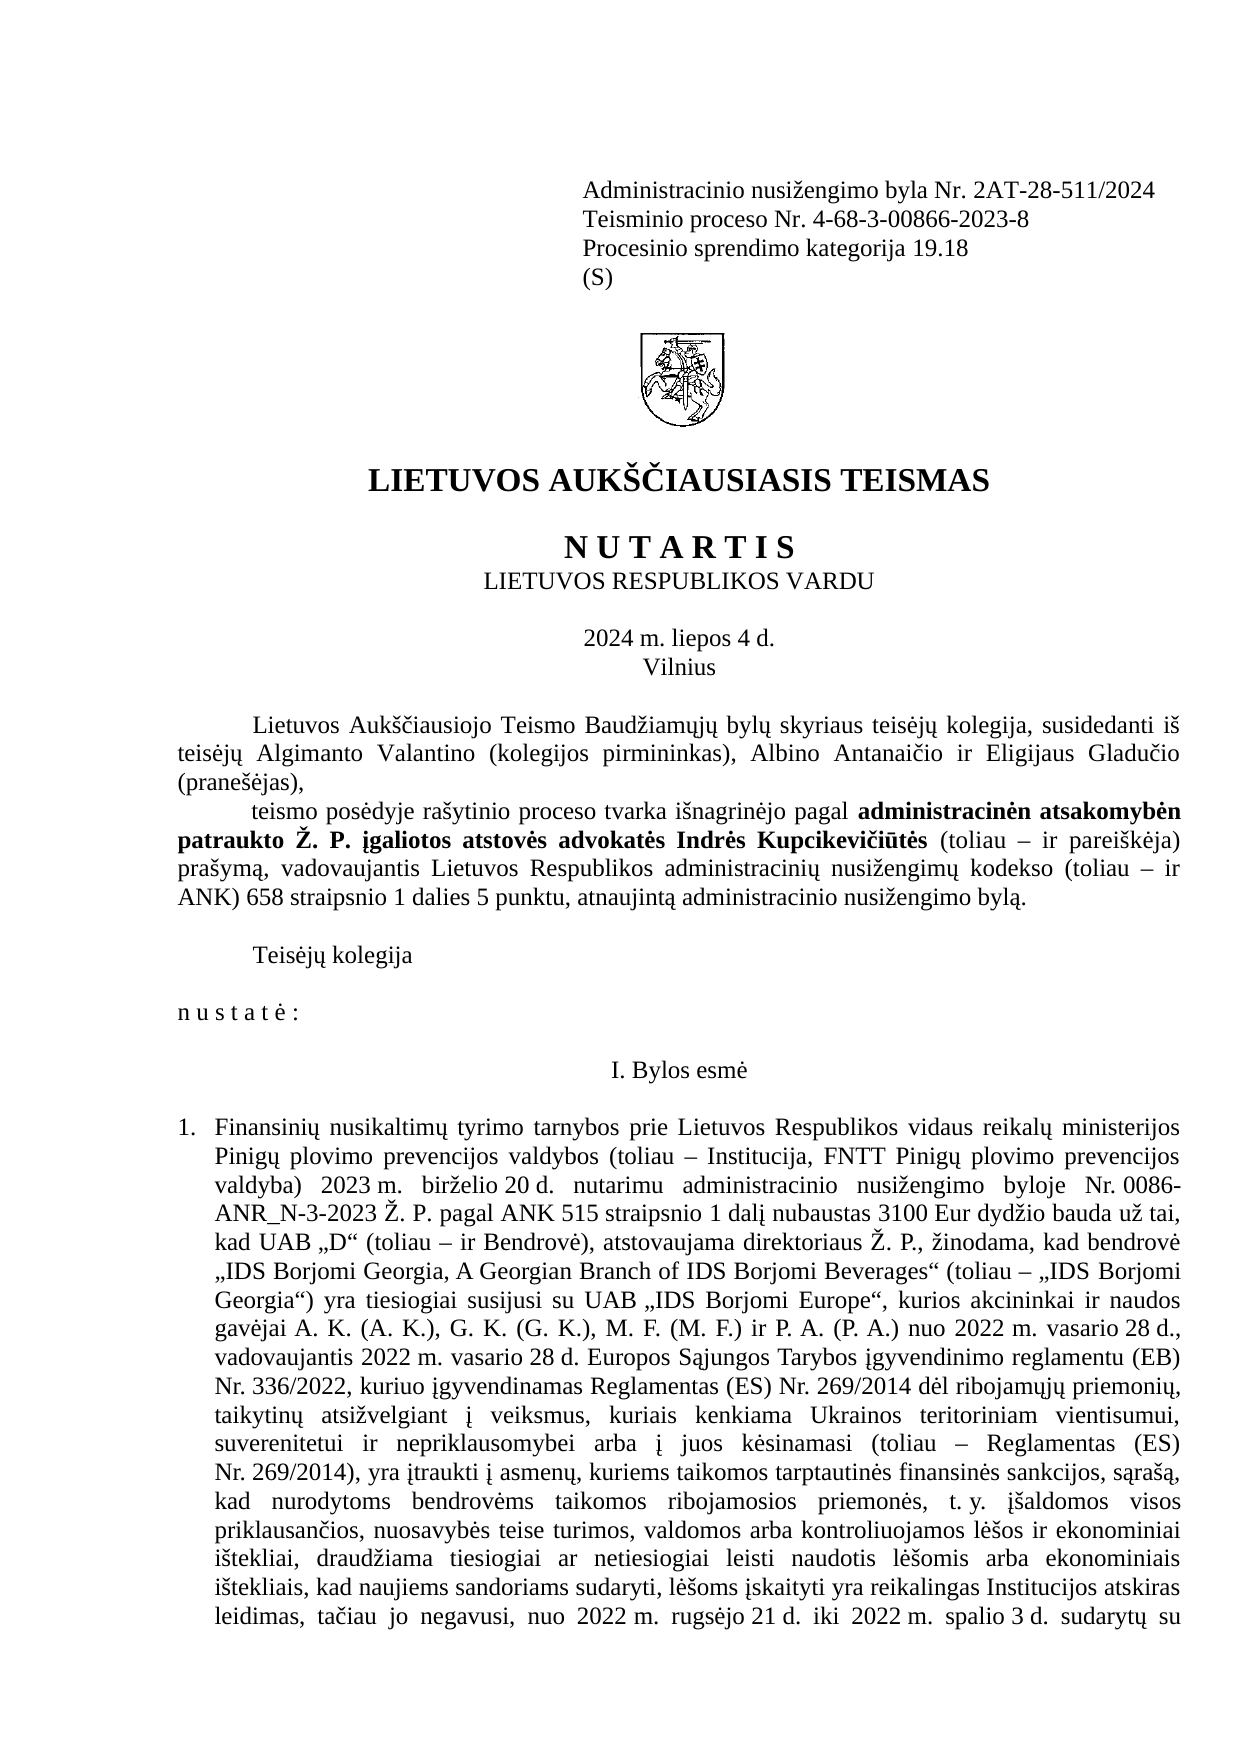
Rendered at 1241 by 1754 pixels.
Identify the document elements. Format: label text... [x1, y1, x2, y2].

text Teisėjų kolegija [177, 940, 1181, 968]
text Teisminio proceso Nr. 4-68-3-00866-2023-8 [447, 204, 1181, 233]
text n u s t a t ė : [177, 997, 1181, 1026]
text Procesinio sprendimo kategorija 19.18 [447, 233, 1181, 262]
text Administracinio nusižengimo byla Nr. 2AT-28-511/2024 [447, 176, 1181, 204]
text LIETUVOS RESPUBLIKOS VARDU [177, 566, 1181, 595]
text (S) [447, 262, 1181, 291]
text LIETUVOS AUKŠČIAUSIASIS TEISMAS [177, 461, 1181, 499]
text I. Bylos esmė [177, 1055, 1181, 1083]
text 2024 m. liepos 4 d. [177, 623, 1181, 652]
text N U T A R T I S [177, 528, 1181, 566]
text 1. Finansinių nusikaltimų tyrimo tarnybos prie Lietuvos Respublikos vidaus reikalų ministerijos Pinigų plovimo prevencijos valdybos (toliau – Institucija, FNTT Pinigų plovimo prevencijos valdyba) 2023 m. birželio 20 d. nutarimu administracinio nusižengimo byloje Nr. 0086-ANR_N-3-2023 Ž. P. pagal ANK 515 straipsnio 1 dalį nubaustas 3100 Eur dydžio bauda už tai, kad UAB „D“ (toliau – ir Bendrovė), atstovaujama direktoriaus Ž. P., žinodama, kad bendrovė „IDS Borjomi Georgia, A Georgian Branch of IDS Borjomi Beverages“ (toliau – „IDS Borjomi Georgia“) yra tiesiogiai susijusi su UAB „IDS Borjomi Europe“, kurios akcininkai ir naudos gavėjai A. K. (A. K.), G. K. (G. K.), M. F. (M. F.) ir P. A. (P. A.) nuo 2022 m. vasario 28 d., vadovaujantis 2022 m. vasario 28 d. Europos Sąjungos Tarybos įgyvendinimo reglamentu (EB) Nr. 336/2022, kuriuo įgyvendinamas Reglamentas (ES) Nr. 269/2014 dėl ribojamųjų priemonių, taikytinų atsižvelgiant į veiksmus, kuriais kenkiama Ukrainos teritoriniam vientisumui, suverenitetui ir nepriklausomybei arba į juos kėsinamasi (toliau – Reglamentas (ES) Nr. 269/2014), yra įtraukti į asmenų, kuriems taikomos tarptautinės finansinės sankcijos, sąrašą, kad nurodytoms bendrovėms taikomos ribojamosios priemonės, t. y. įšaldomos visos priklausančios, nuosavybės teise turimos, valdomos arba kontroliuojamos lėšos ir ekonominiai ištekliai, draudžiama tiesiogiai ar netiesiogiai leisti naudotis lėšomis arba ekonominiais ištekliais, kad naujiems sandoriams sudaryti, lėšoms įskaityti yra reikalingas Institucijos atskiras leidimas, tačiau jo negavusi, nuo 2022 m. rugsėjo 21 d. iki 2022 m. spalio 3 d. sudarytų su [177, 1112, 1181, 1630]
text teismo posėdyje rašytinio proceso tvarka išnagrinėjo pagal administracinėn atsakomybėn patraukto Ž. P. įgaliotos atstovės advokatės Indrės Kupcikevičiūtės (toliau – ir pareiškėja) prašymą, vadovaujantis Lietuvos Respublikos administracinių nusižengimų kodekso (toliau – ir ANK) 658 straipsnio 1 dalies 5 punktu, atnaujintą administracinio nusižengimo bylą. [177, 796, 1181, 911]
text Vilnius [177, 652, 1181, 681]
text Lietuvos Aukščiausiojo Teismo Baudžiamųjų bylų skyriaus teisėjų kolegija, susidedanti iš teisėjų Algimanto Valantino (kolegijos pirmininkas), Albino Antanaičio ir Eligijaus Gladučio (pranešėjas), [177, 710, 1181, 796]
